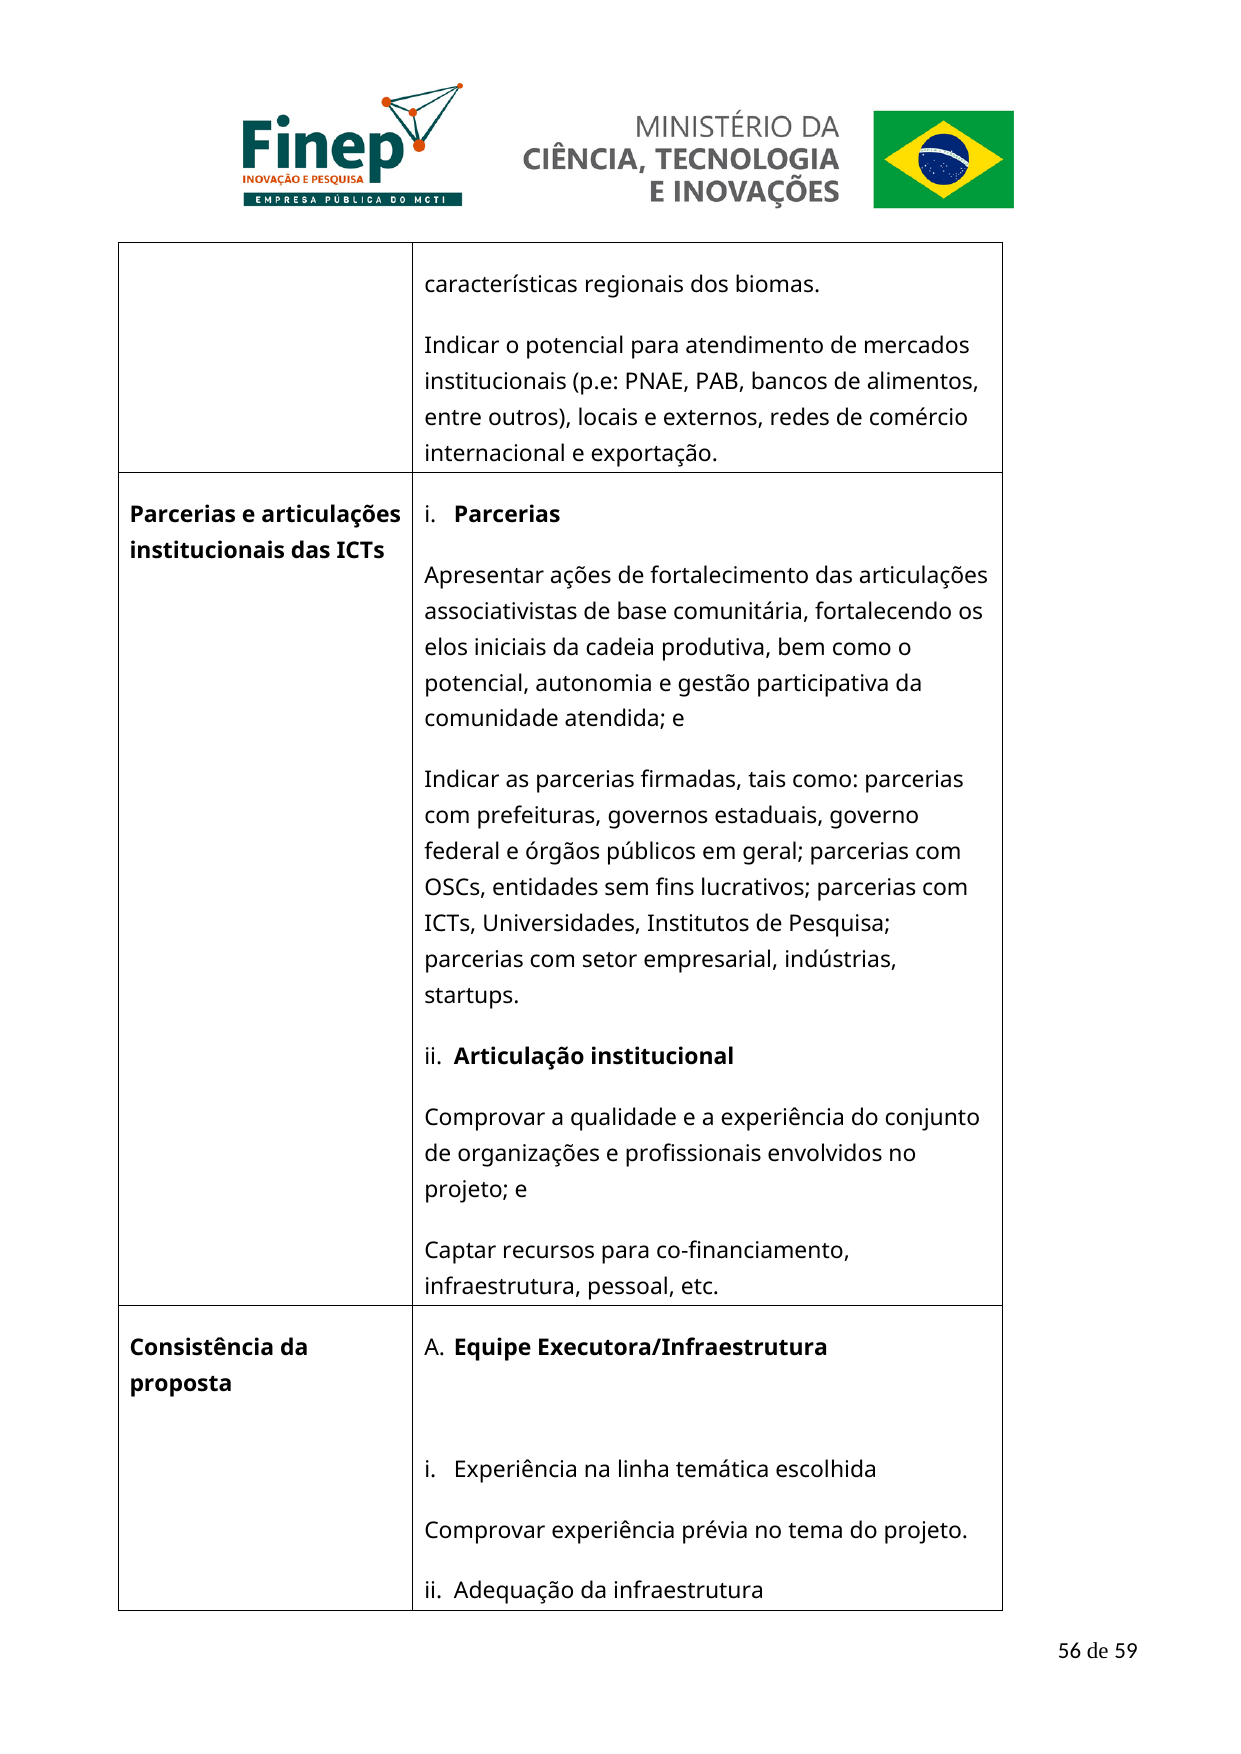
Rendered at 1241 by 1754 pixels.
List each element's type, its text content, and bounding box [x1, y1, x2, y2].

table_cell características regionais dos biomas. Indicar o potencial para atendimento de mercados institucionais (p.e: PNAE, PAB, bancos de alimentos, entre outros), locais e externos, redes de comércio internacional e exportação. [413, 243, 1002, 472]
table_cell A. Equipe Executora/Infraestrutura i. Experiência na linha temática escolhida Comprovar experiência prévia no tema do projeto. ii. Adequação da infraestrutura [413, 1306, 1002, 1609]
table_cell i. Parcerias Apresentar ações de fortalecimento das articulações associativistas de base comunitária, fortalecendo os elos iniciais da cadeia produtiva, bem como o potencial, autonomia e gestão participativa da comunidade atendida; e Indicar as parcerias firmadas, tais como: parcerias com prefeituras, governos estaduais, governo federal e órgãos públicos em geral; parcerias com OSCs, entidades sem fins lucrativos; parcerias com ICTs, Universidades, Institutos de Pesquisa; parcerias com setor empresarial, indústrias, startups. ii. Articulação institucional Comprovar a qualidade e a experiência do conjunto de organizações e profissionais envolvidos no projeto; e Captar recursos para co-financiamento, infraestrutura, pessoal, etc. [413, 473, 1002, 1305]
table_cell [119, 243, 412, 472]
table_cell Consistência da proposta [119, 1306, 412, 1609]
table_cell Parcerias e articulações institucionais das ICTs [119, 473, 412, 1305]
